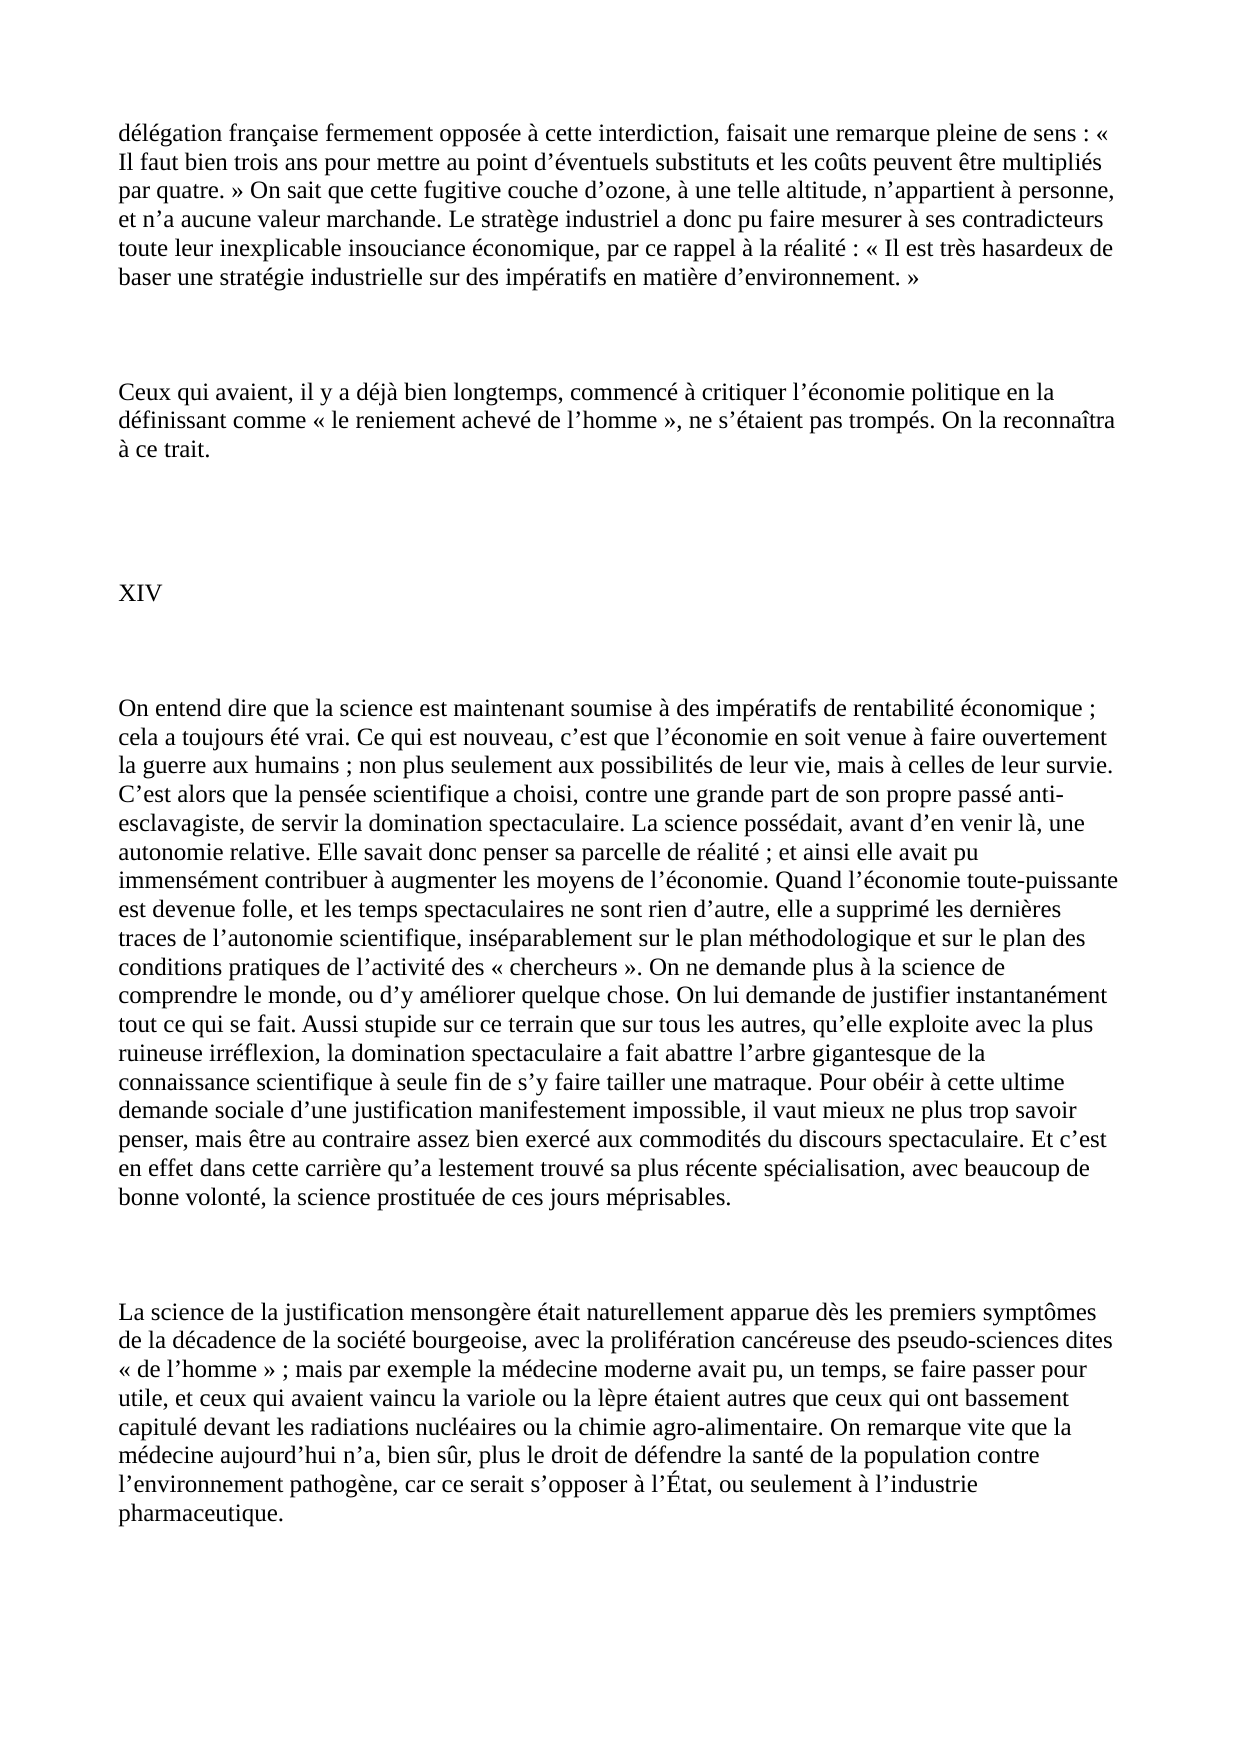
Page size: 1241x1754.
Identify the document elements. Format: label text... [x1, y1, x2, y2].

text délégation française fermement opposée à cette interdiction, faisait une remarque pleine de sens : « Il faut bien trois ans pour mettre au point d’éventuels substituts et les coûts peuvent être multipliés par quatre. » On sait que cette fugitive couche d’ozone, à une telle altitude, n’appartient à personne, et n’a aucune valeur marchande. Le stratège industriel a donc pu faire mesurer à ses contradicteurs toute leur inexplicable insouciance économique, par ce rappel à la réalité : « Il est très hasardeux de baser une stratégie industrielle sur des impératifs en matière d’environnement. » [118, 118, 1122, 291]
text XIV [118, 578, 1122, 607]
text Ceux qui avaient, il y a déjà bien longtemps, commencé à critiquer l’économie politique en la définissant comme « le reniement achevé de l’homme », ne s’étaient pas trompés. On la reconnaîtra à ce trait. [118, 377, 1122, 463]
text La science de la justification mensongère était naturellement apparue dès les premiers symptômes de la décadence de la société bourgeoise, avec la prolifération cancéreuse des pseudo-sciences dites « de l’homme » ; mais par exemple la médecine moderne avait pu, un temps, se faire passer pour utile, et ceux qui avaient vaincu la variole ou la lèpre étaient autres que ceux qui ont bassement capitulé devant les radiations nucléaires ou la chimie agro-alimentaire. On remarque vite que la médecine aujourd’hui n’a, bien sûr, plus le droit de défendre la santé de la population contre l’environnement pathogène, car ce serait s’opposer à l’État, ou seulement à l’industrie pharmaceutique. [118, 1297, 1122, 1527]
text On entend dire que la science est maintenant soumise à des impératifs de rentabilité économique ; cela a toujours été vrai. Ce qui est nouveau, c’est que l’économie en soit venue à faire ouvertement la guerre aux humains ; non plus seulement aux possibilités de leur vie, mais à celles de leur survie. C’est alors que la pensée scientifique a choisi, contre une grande part de son propre passé anti-esclavagiste, de servir la domination spectaculaire. La science possédait, avant d’en venir là, une autonomie relative. Elle savait donc penser sa parcelle de réalité ; et ainsi elle avait pu immensément contribuer à augmenter les moyens de l’économie. Quand l’économie toute-puissante est devenue folle, et les temps spectaculaires ne sont rien d’autre, elle a supprimé les dernières traces de l’autonomie scientifique, inséparablement sur le plan méthodologique et sur le plan des conditions pratiques de l’activité des « chercheurs ». On ne demande plus à la science de comprendre le monde, ou d’y améliorer quelque chose. On lui demande de justifier instantanément tout ce qui se fait. Aussi stupide sur ce terrain que sur tous les autres, qu’elle exploite avec la plus ruineuse irréflexion, la domination spectaculaire a fait abattre l’arbre gigantesque de la connaissance scientifique à seule fin de s’y faire tailler une matraque. Pour obéir à cette ultime demande sociale d’une justification manifestement impossible, il vaut mieux ne plus trop savoir penser, mais être au contraire assez bien exercé aux commodités du discours spectaculaire. Et c’est en effet dans cette carrière qu’a lestement trouvé sa plus récente spécialisation, avec beaucoup de bonne volonté, la science prostituée de ces jours méprisables. [118, 693, 1122, 1211]
